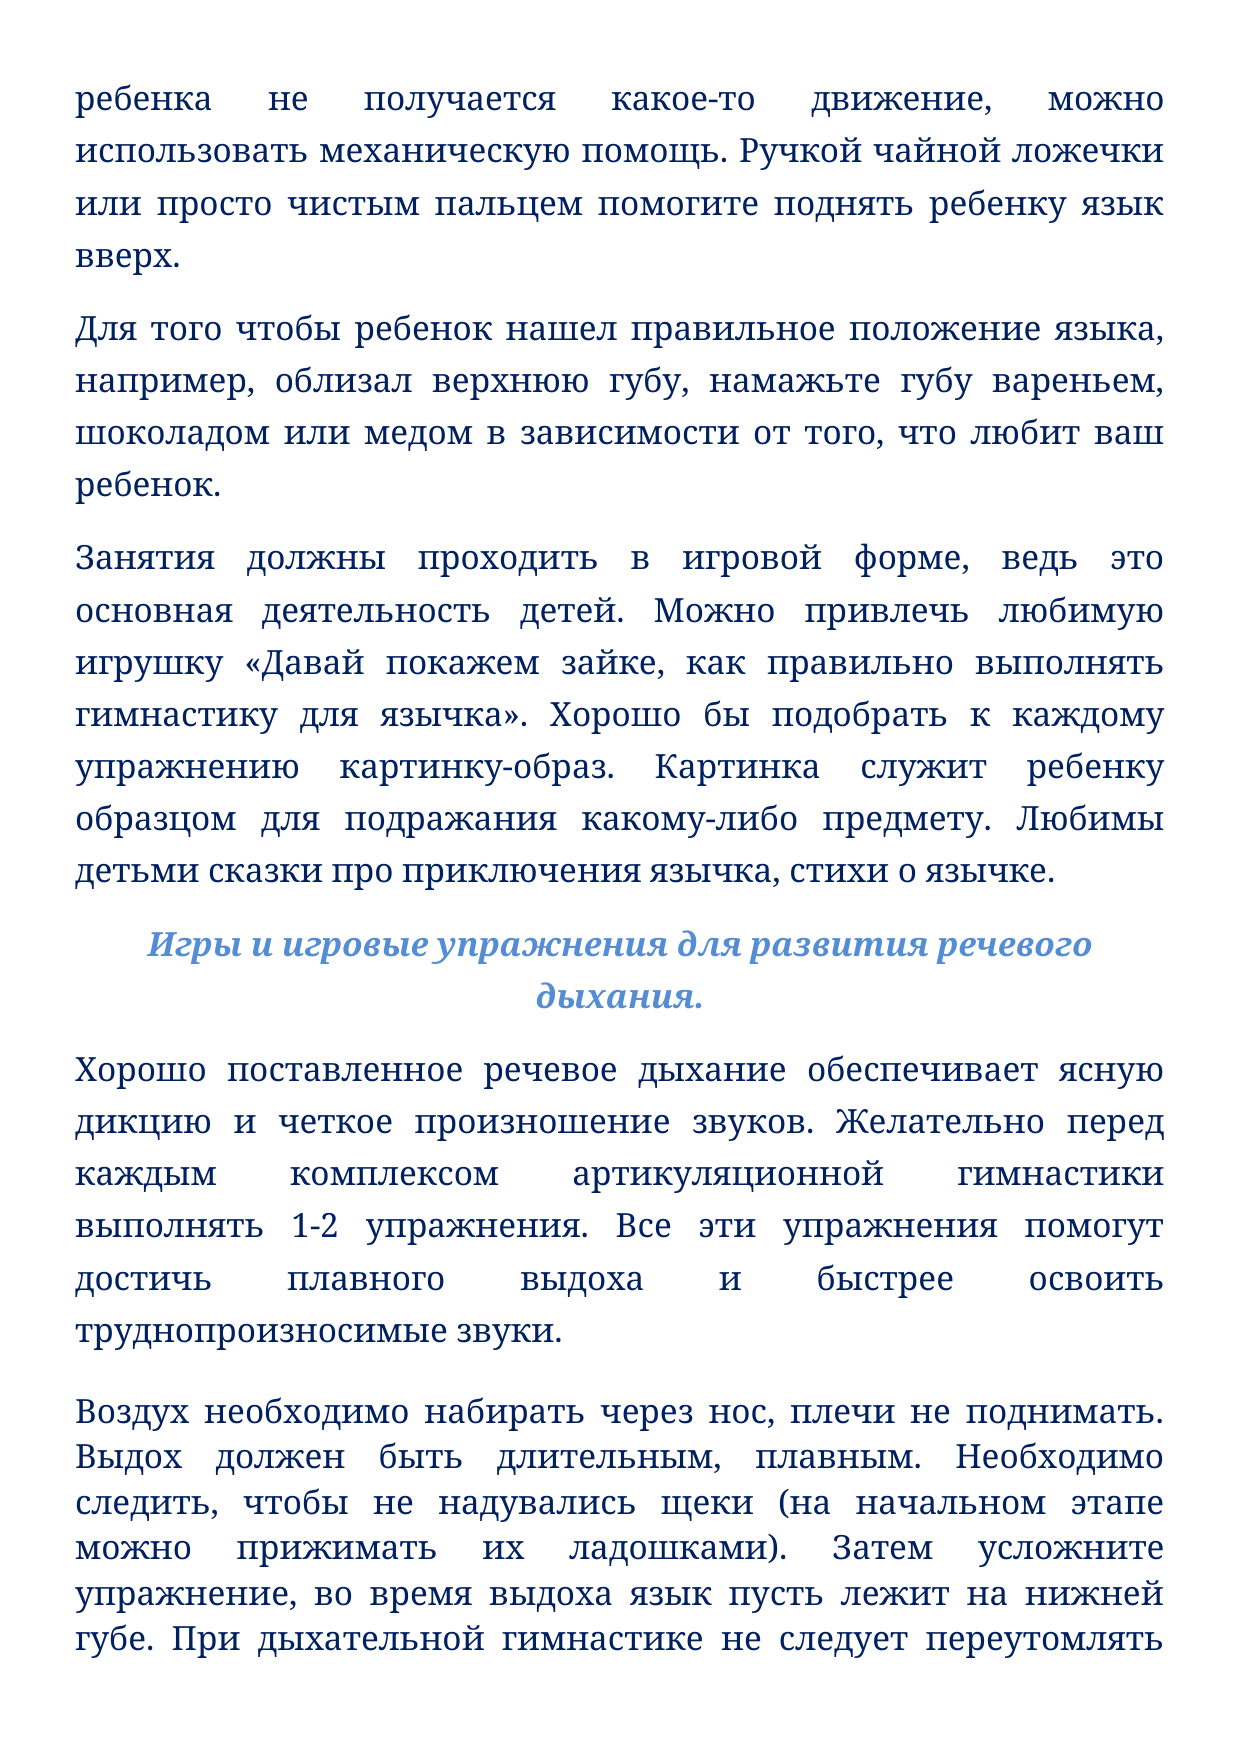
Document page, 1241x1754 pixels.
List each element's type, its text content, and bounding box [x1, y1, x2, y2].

text Для того чтобы ребенок нашел правильное положение языка, например, облизал верхнюю губу, намажьте губу вареньем, шоколадом или медом в зависимости от того, что любит ваш ребенок. [75, 304, 1165, 507]
text Воздух необходимо набирать через нос, плечи не поднимать. Выдох должен быть длительным, плавным. Необходимо следить, чтобы не надувались щеки (на начальном этапе можно прижимать их ладошками). Затем усложните упражнение, во время выдоха язык пусть лежит на нижней губе. При дыхательной гимнастике не следует переутомлять [75, 1388, 1165, 1660]
text Хорошо поставленное речевое дыхание обеспечивает ясную дикцию и четкое произношение звуков. Желательно перед каждым комплексом артикуляционной гимнастики выполнять 1-2 упражнения. Все эти упражнения помогут достичь плавного выдоха и быстрее освоить труднопроизносимые звуки. [75, 1046, 1165, 1352]
text Игры и игровые упражнения для развития речевого дыхания. [75, 920, 1165, 1018]
text Занятия должны проходить в игровой форме, ведь это основная деятельность детей. Можно привлечь любимую игрушку «Давай покажем зайке, как правильно выполнять гимнастику для язычка». Хорошо бы подобрать к каждому упражнению картинку-образ. Картинка служит ребенку образцом для подражания какому-либо предмету. Любимы детьми сказки про приключения язычка, стихи о язычке. [75, 534, 1165, 893]
text ребенка не получается какое-то движение, можно использовать механическую помощь. Ручкой чайной ложечки или просто чистым пальцем помогите поднять ребенку язык вверх. [75, 75, 1165, 277]
